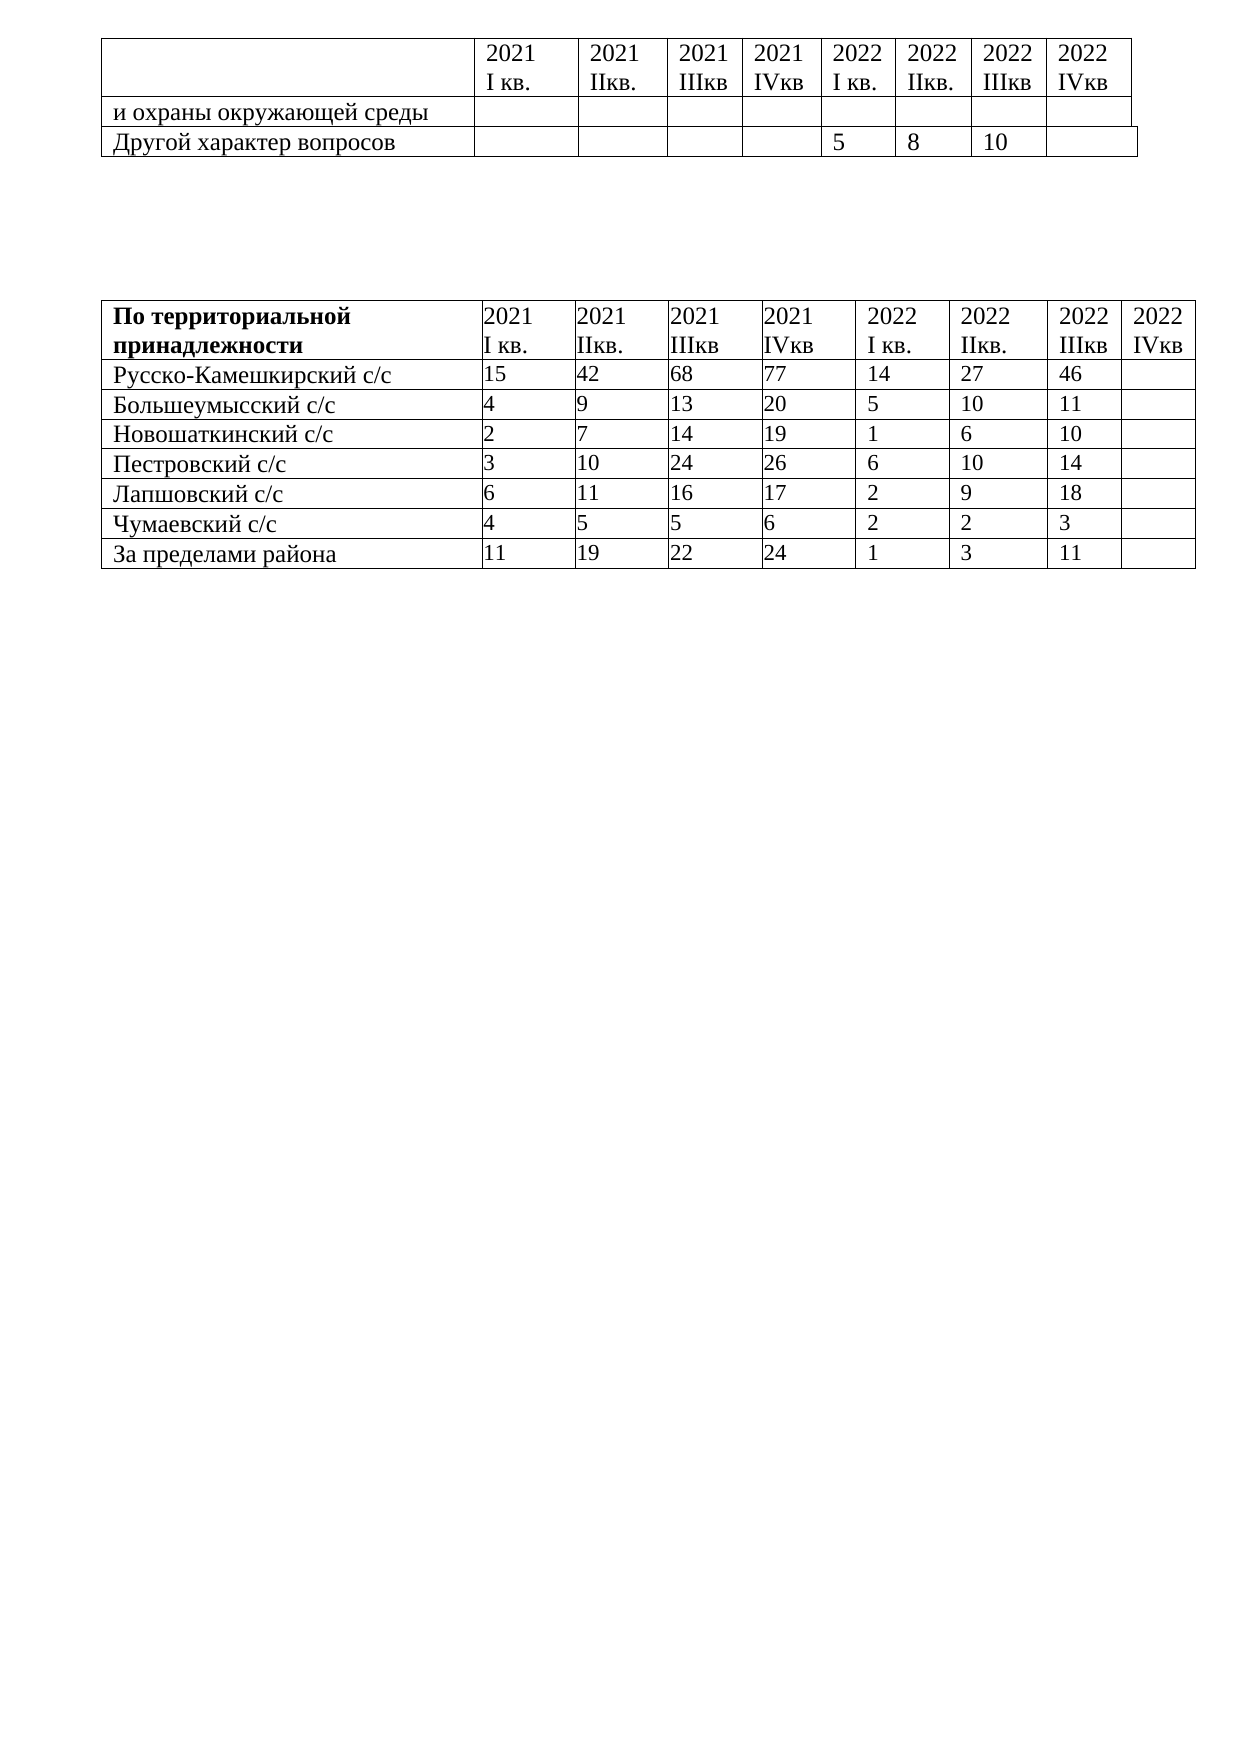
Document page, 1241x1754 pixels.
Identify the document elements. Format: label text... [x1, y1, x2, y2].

table_header 2022 IVкв [1047, 39, 1131, 96]
table_cell 1 [856, 420, 949, 448]
table_cell [972, 97, 1046, 126]
table_cell 6 [856, 449, 949, 478]
table_cell 42 [576, 360, 668, 389]
table_cell [579, 97, 667, 126]
table_header 2022 IIIкв [1048, 301, 1121, 359]
table_header 2022 I кв. [822, 39, 895, 96]
table_cell [1122, 539, 1195, 567]
table_cell 4 [483, 509, 575, 538]
table_cell 17 [763, 479, 855, 508]
table_cell 1 [856, 539, 949, 567]
table_cell 22 [669, 539, 762, 567]
table_cell [475, 97, 578, 126]
table_header 2022 IIIкв [972, 39, 1046, 96]
table_cell 18 [1048, 479, 1121, 508]
table_cell 4 [483, 390, 575, 418]
table_cell [1131, 127, 1137, 156]
table_cell [1122, 390, 1195, 418]
table_cell [822, 97, 895, 126]
table_cell 10 [1048, 420, 1121, 448]
table_cell 6 [763, 509, 855, 538]
table_header 2022 IIкв. [896, 39, 971, 96]
table_cell 2 [483, 420, 575, 448]
table_cell [475, 127, 578, 156]
table_cell Другой характер вопросов [102, 127, 474, 156]
table_cell 2 [856, 509, 949, 538]
table_cell [896, 97, 971, 126]
table_cell [668, 127, 742, 156]
table_cell 11 [576, 479, 668, 508]
table_cell [1132, 96, 1240, 126]
table_header 2021 I кв. [475, 39, 578, 96]
table_cell 5 [576, 509, 668, 538]
table_cell [668, 97, 742, 126]
table_cell 16 [669, 479, 762, 508]
table_cell 5 [822, 127, 895, 156]
table_header 2021 IIкв. [576, 301, 668, 359]
table_cell 10 [576, 449, 668, 478]
table_header [1132, 38, 1240, 96]
table_cell Русско-Камешкирский с/с [102, 360, 482, 389]
table_cell 11 [483, 539, 575, 567]
table_cell Чумаевский с/с [102, 509, 482, 538]
table_cell 3 [483, 449, 575, 478]
table_cell [1122, 360, 1195, 389]
table_cell и охраны окружающей среды [102, 97, 474, 126]
table_cell [743, 97, 821, 126]
table_cell 11 [1048, 539, 1121, 567]
table_header 2021 I кв. [483, 301, 575, 359]
table_cell 19 [576, 539, 668, 567]
table_header 2021 IIкв. [579, 39, 667, 96]
table_cell 9 [950, 479, 1047, 508]
table_cell 2 [950, 509, 1047, 538]
table_cell [1122, 420, 1195, 448]
table_header 2022 I кв. [856, 301, 949, 359]
table_cell 68 [669, 360, 762, 389]
table_cell 8 [896, 127, 971, 156]
table_header По территориальной принадлежности [102, 301, 482, 359]
table_header 2022 IIкв. [950, 301, 1047, 359]
table_cell [1138, 126, 1240, 156]
table_cell 2 [856, 479, 949, 508]
table_cell 3 [950, 539, 1047, 567]
table_cell 15 [483, 360, 575, 389]
table_cell [1122, 479, 1195, 508]
table_header 2021 IIIкв [669, 301, 762, 359]
table_cell 27 [950, 360, 1047, 389]
table_header 2021 IVкв [743, 39, 821, 96]
table_cell Новошаткинский с/с [102, 420, 482, 448]
table_cell 19 [763, 420, 855, 448]
table_cell 26 [763, 449, 855, 478]
table_cell [579, 127, 667, 156]
table_cell 24 [669, 449, 762, 478]
table_cell [1047, 127, 1131, 156]
table_cell 3 [1048, 509, 1121, 538]
table_cell 6 [483, 479, 575, 508]
table_cell 20 [763, 390, 855, 418]
table_cell Пестровский с/с [102, 449, 482, 478]
table_cell 13 [669, 390, 762, 418]
table_cell 10 [950, 390, 1047, 418]
table_cell 77 [763, 360, 855, 389]
table_cell 14 [669, 420, 762, 448]
table_cell 9 [576, 390, 668, 418]
table_cell 14 [1048, 449, 1121, 478]
table_header [102, 39, 474, 96]
table_cell 5 [856, 390, 949, 418]
table_cell [1122, 509, 1195, 538]
table_cell 11 [1048, 390, 1121, 418]
table_cell [743, 127, 821, 156]
table_cell 24 [763, 539, 855, 567]
table_cell За пределами района [102, 539, 482, 567]
table_cell 5 [669, 509, 762, 538]
table_cell [1047, 97, 1131, 126]
table_cell 6 [950, 420, 1047, 448]
table_header 2021 IVкв [763, 301, 855, 359]
table_cell Большеумысский с/с [102, 390, 482, 418]
table_cell 10 [950, 449, 1047, 478]
table_header 2022 IVкв [1122, 301, 1195, 359]
table_cell 7 [576, 420, 668, 448]
table_cell 46 [1048, 360, 1121, 389]
table_cell [1122, 449, 1195, 478]
table_cell Лапшовский с/с [102, 479, 482, 508]
table_cell 10 [972, 127, 1046, 156]
table_header 2021 IIIкв [668, 39, 742, 96]
table_cell 14 [856, 360, 949, 389]
